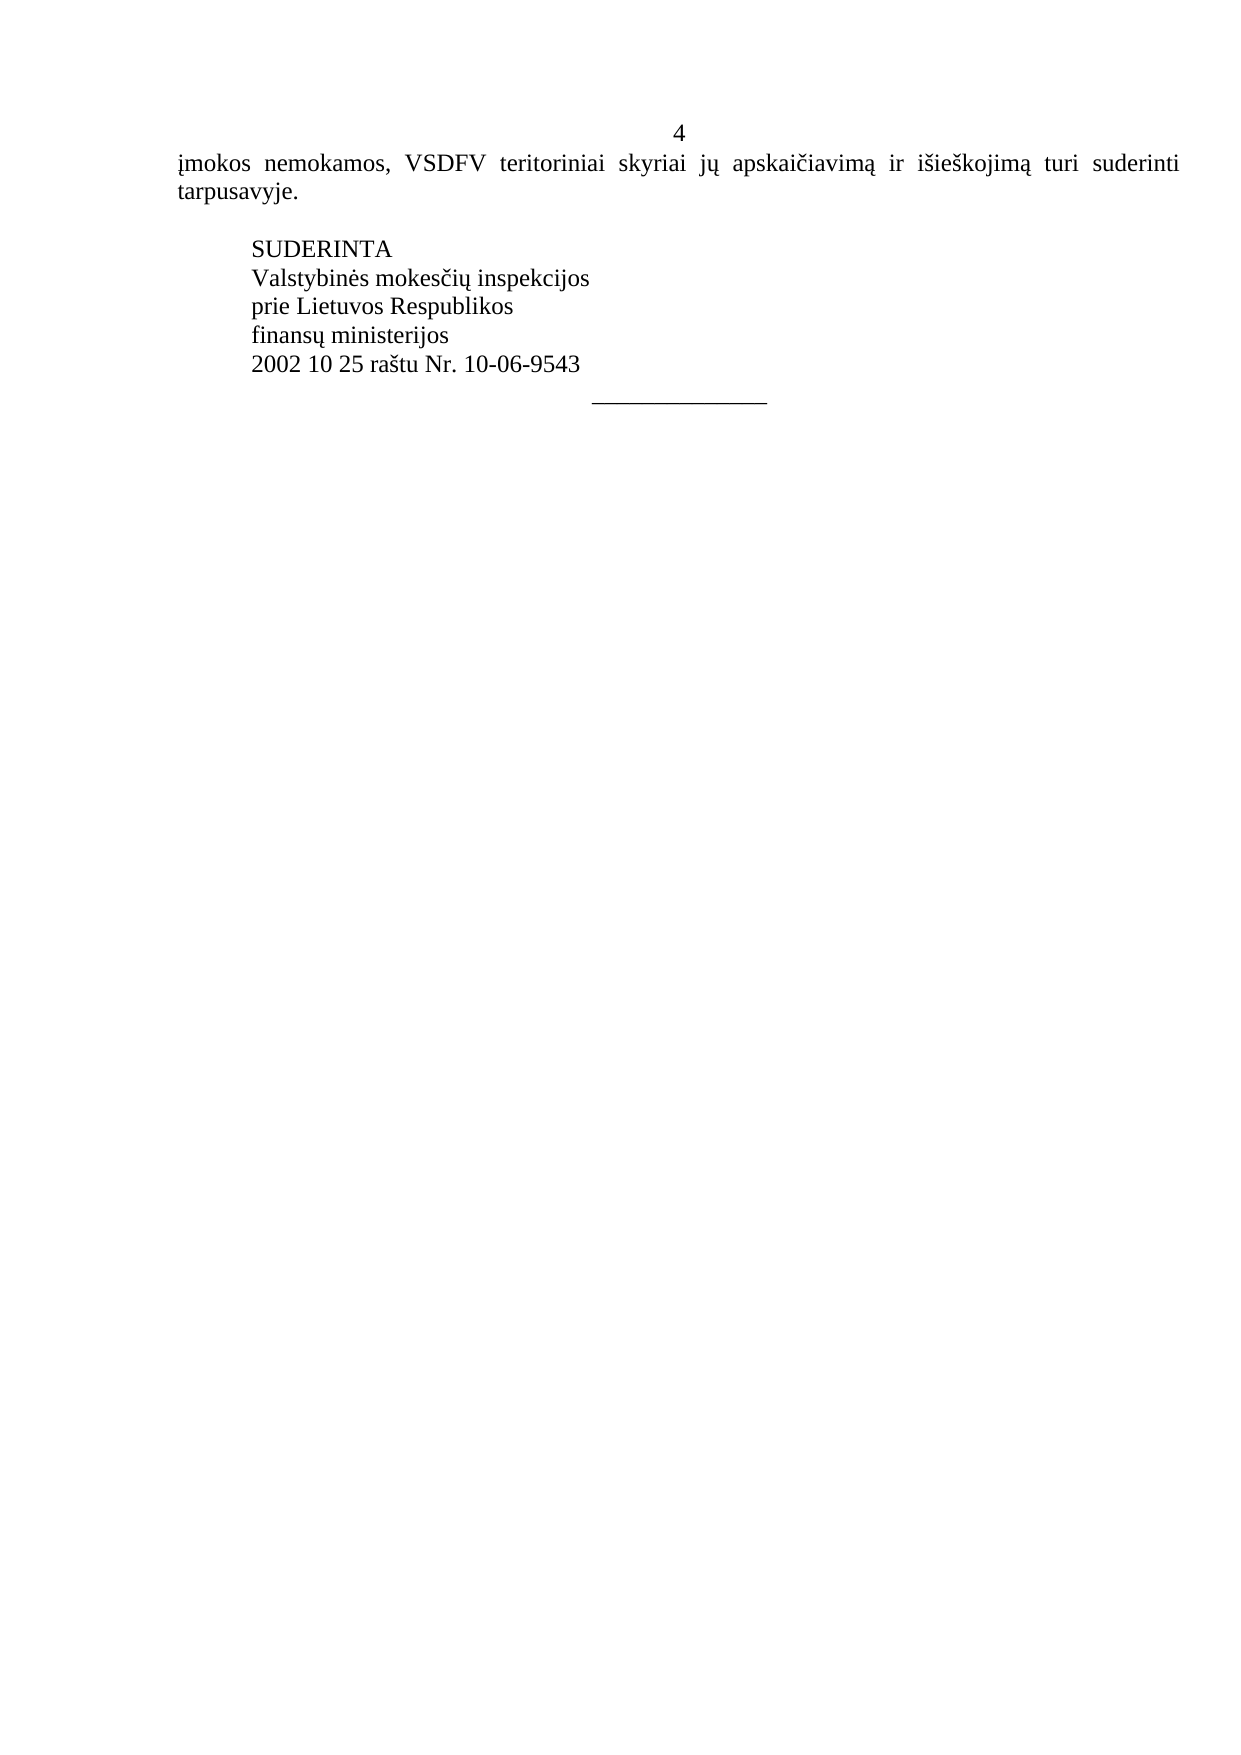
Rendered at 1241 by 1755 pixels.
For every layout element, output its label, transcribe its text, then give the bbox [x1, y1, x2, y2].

text ______________ [177, 378, 1181, 406]
text Valstybinės mokesčių inspekcijos [177, 263, 1181, 291]
text finansų ministerijos [177, 320, 1181, 349]
text SUDERINTA [177, 234, 1181, 263]
text įmokos nemokamos, VSDFV teritoriniai skyriai jų apskaičiavimą ir išieškojimą turi suderinti tarpusavyje. [177, 148, 1181, 205]
text 2002 10 25 raštu Nr. 10-06-9543 [177, 349, 1181, 378]
text prie Lietuvos Respublikos [177, 291, 1181, 320]
